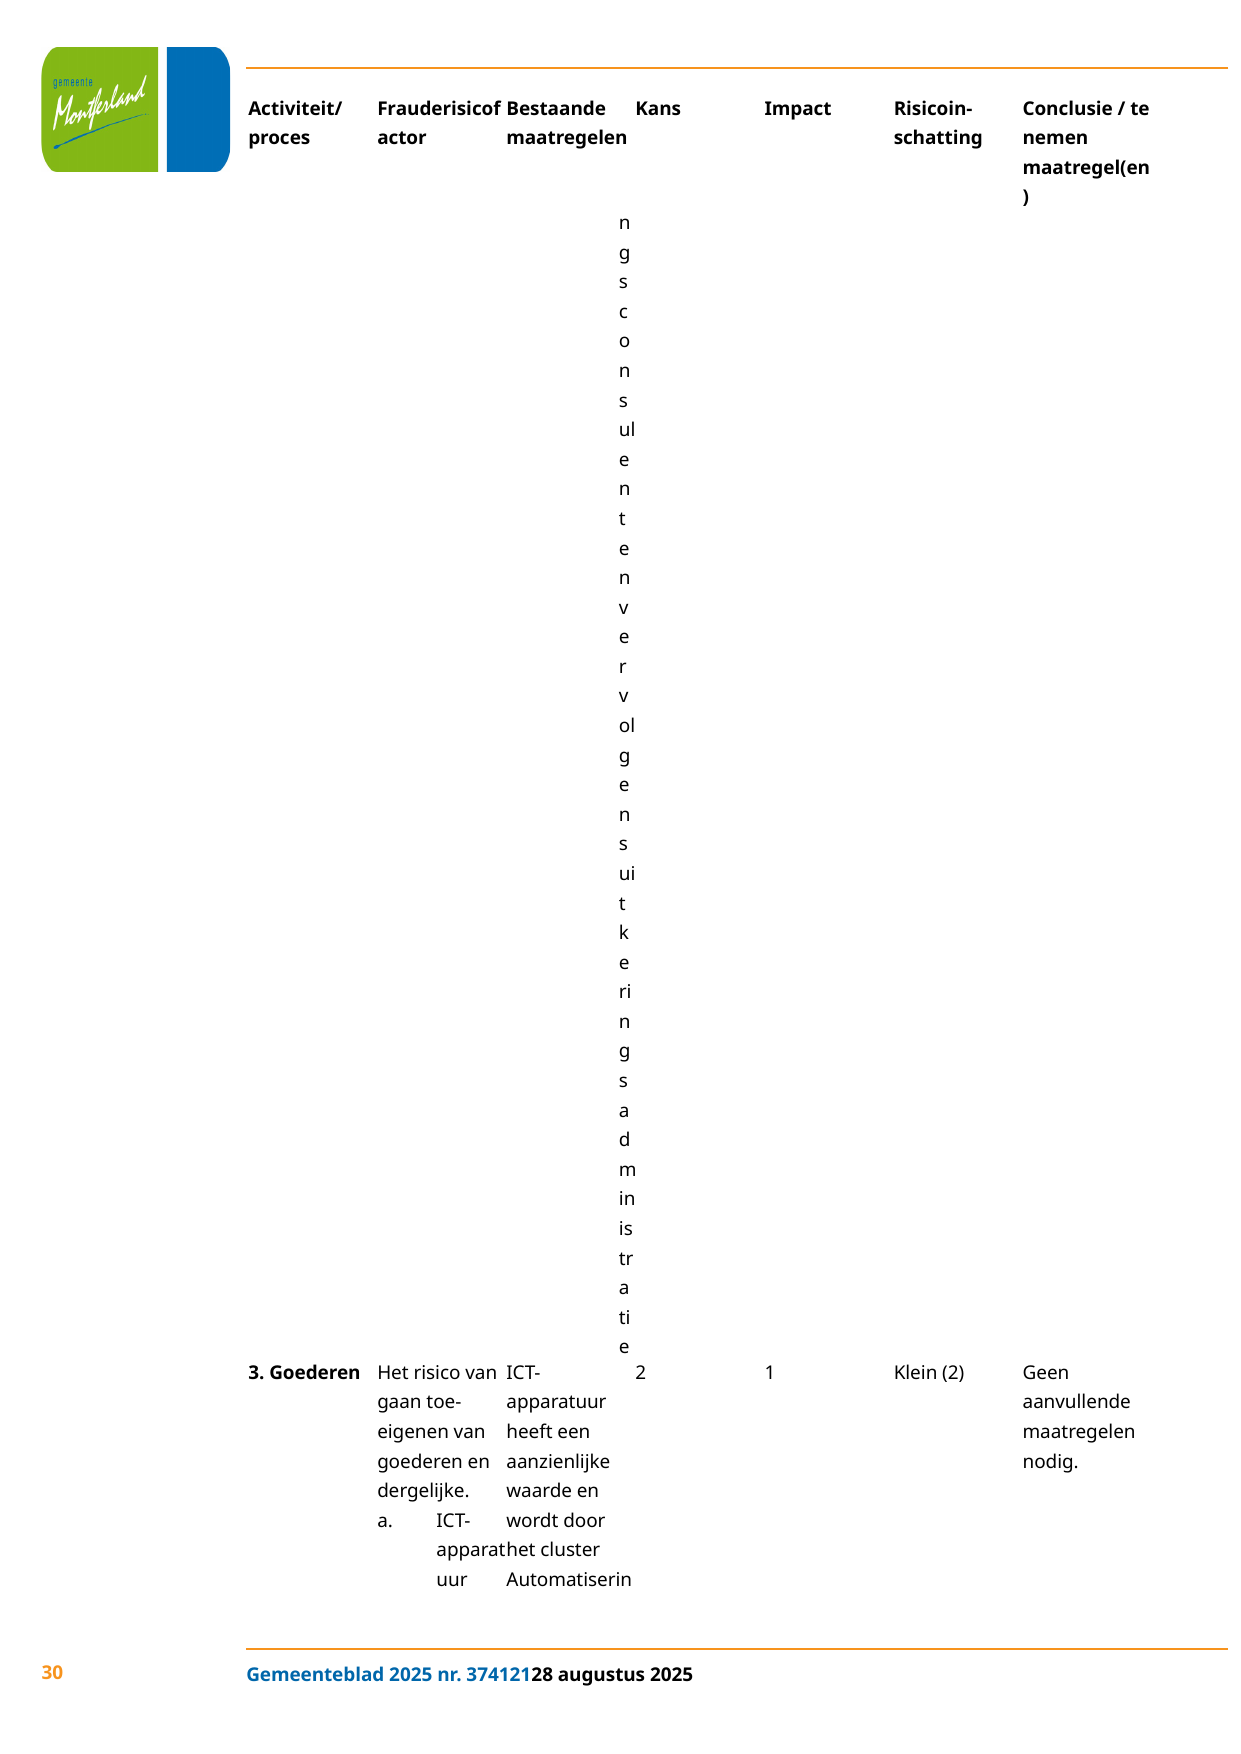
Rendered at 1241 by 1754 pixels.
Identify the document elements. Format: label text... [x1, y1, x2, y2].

table_cell [248, 209, 377, 1359]
table_cell [635, 209, 764, 1359]
table_header Bestaande maatregelen [506, 95, 635, 209]
table_cell ICT-apparatuur heeft een aanzienlijke waarde en wordt door het cluster Automatiserin [506, 1359, 635, 1592]
table_cell Klein (2) [894, 1359, 1022, 1592]
table_cell Voldoende beheersmaatregelen, transactieomvang neemt toe door toename aantal Oekraïners: ca. € 20.000 op jaarbasis. [1023, 209, 1152, 1359]
table_header Impact [764, 95, 893, 209]
table_header Conclusie / te nemen maatregel(en) [1023, 95, 1152, 209]
table_cell 3. Goederen [248, 1359, 377, 1592]
picture [41, 47, 231, 172]
table_cell Het risico van gaan toe-eigenen van goederen en dergelijke. ICT-apparatuur [377, 1359, 506, 1592]
table_cell Geen aanvullende maatregelen nodig. [1023, 1359, 1152, 1592]
table_cell [764, 209, 893, 1359]
table_header Frauderisicofactor [377, 95, 506, 209]
table_cell [894, 209, 1022, 1359]
table_header Risicoin-schatting [894, 95, 1022, 209]
table_cell Leefgeld Oekraïners: Zodra personen de procedure hebben doorlopen (toekennen BSN etc., dit duurt ca. 4 weken) loopt uitkering (= leefgeld) via de uitkeringsadministratie Voor deze tijd beschikken zij niet over een bankrekening en ontvangen zij op voorschotbasis het leefgeld contant; Opname geld via Financiën. Dit komt of uit de publiekskas Burgerzaken of via bankopname Verstrekking aan coördinator maatschappelijke opvang, die voor ontvangst tekent De ontvangers (nieuwkomers) tekenen voor ontvangst Stukken worden overhandigd aan, uitkeringsconsulent en vervolgens uitkeringsadministratie [506, 209, 635, 1359]
table_header Activiteit/proces [248, 95, 377, 209]
table_cell 2 [635, 1359, 764, 1592]
table_cell 1 [764, 1359, 893, 1592]
table_header Kans [635, 95, 764, 209]
table_cell [377, 209, 506, 1359]
